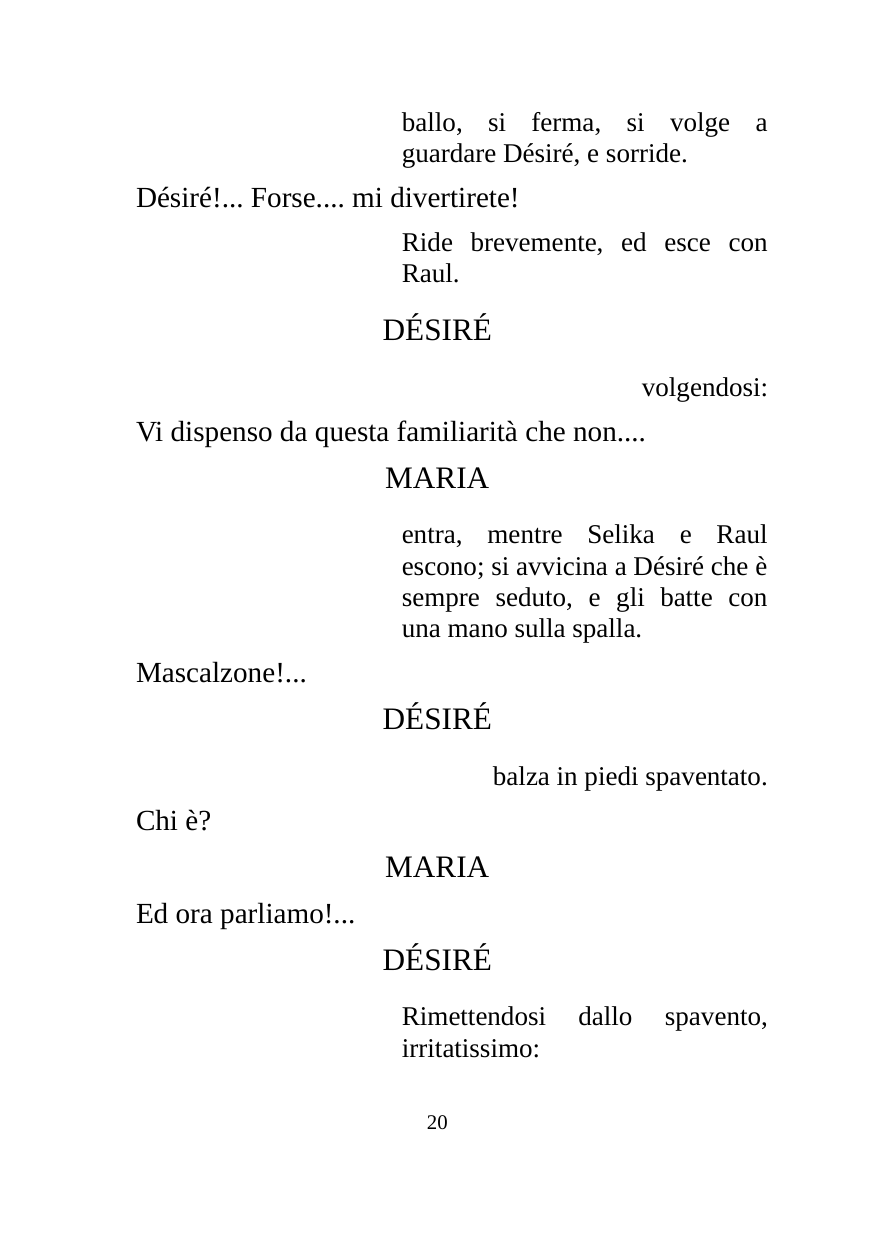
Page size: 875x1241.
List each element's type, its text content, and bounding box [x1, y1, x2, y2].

text Vi dispenso da questa familiarità che non.... [106, 414, 768, 447]
text Rimettendosi dallo spavento, irritatissimo: [402, 1001, 768, 1063]
text Chi è? [106, 803, 768, 836]
text MARIA [106, 459, 768, 495]
text Ride brevemente, ed esce con Raul. [402, 226, 768, 288]
text DÉSIRÉ [106, 311, 768, 347]
text MARIA [106, 848, 768, 884]
text Ed ora parliamo!... [106, 896, 768, 929]
text ballo, si ferma, si volge a guardare Désiré, e sorride. [402, 106, 768, 168]
text balza in piedi spaventato. [402, 760, 768, 791]
text Mascalzone!... [106, 655, 768, 688]
text DÉSIRÉ [106, 941, 768, 977]
text DÉSIRÉ [106, 700, 768, 736]
text Désiré!... Forse.... mi divertirete! [106, 180, 768, 214]
text entra, mentre Selika e Raul escono; si avvicina a Désiré che è sempre seduto, e gli batte con una mano sulla spalla. [402, 519, 768, 643]
text volgendosi: [402, 371, 768, 402]
